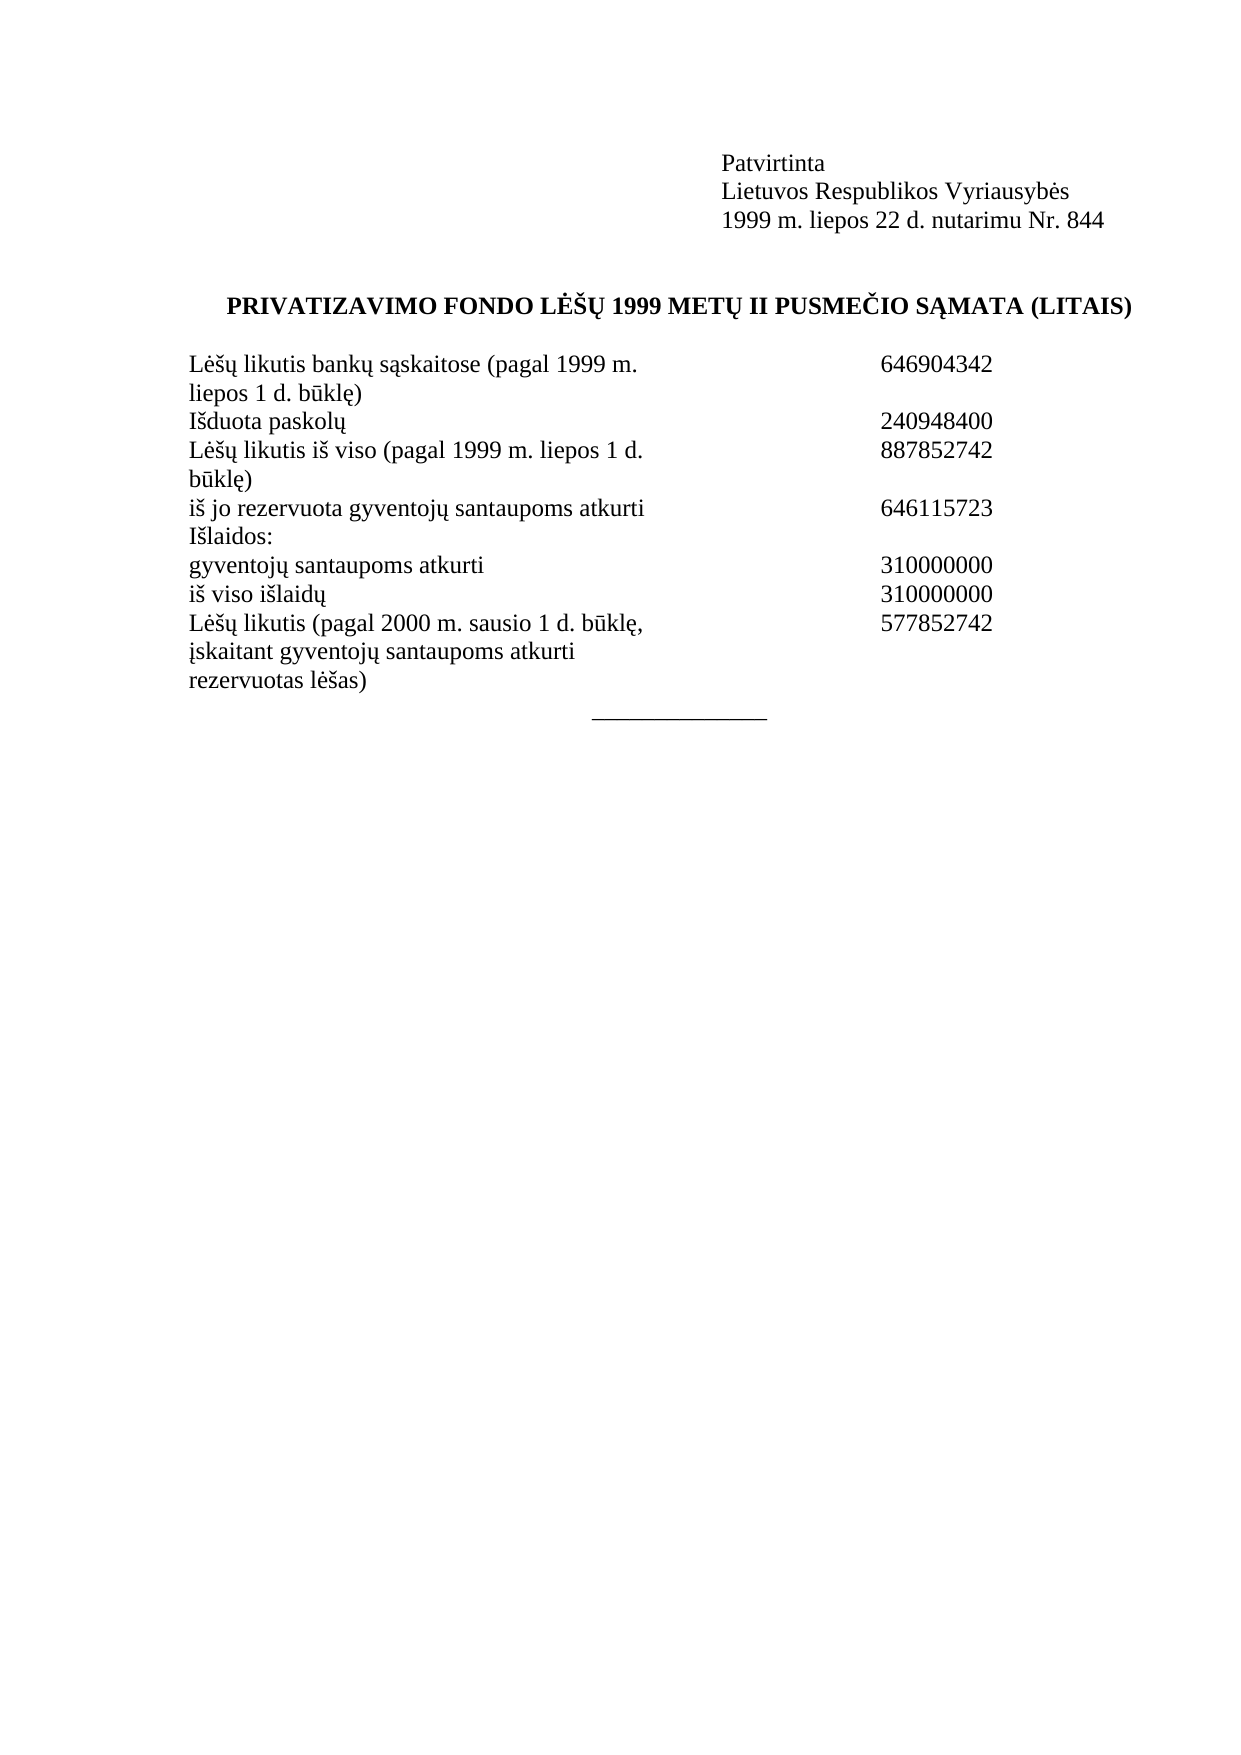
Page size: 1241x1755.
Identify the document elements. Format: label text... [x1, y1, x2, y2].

table_cell iš jo rezervuota gyventojų santaupoms atkurti [177, 493, 869, 521]
table_cell [869, 521, 1181, 550]
text Privatizavimo fondo lėšų 1999 metų II pusmečio sąmata (litais) [177, 291, 1181, 320]
table_cell Išduota paskolų [177, 406, 869, 435]
table_cell Lėšų likutis (pagal 2000 m. sausio 1 d. būklę, įskaitant gyventojų santaupoms atkurti rezervuotas lėšas) [177, 608, 869, 694]
table_cell 577852742 [869, 608, 1181, 694]
table_header 646904342 [869, 349, 1181, 406]
table_cell 310000000 [869, 579, 1181, 608]
table_cell Išlaidos: [177, 521, 869, 550]
text ______________ [177, 694, 1181, 723]
table_cell 646115723 [869, 493, 1181, 521]
text Patvirtinta [177, 148, 1181, 176]
table_header Lėšų likutis bankų sąskaitose (pagal 1999 m. liepos 1 d. būklę) [177, 349, 869, 406]
table_cell iš viso išlaidų [177, 579, 869, 608]
text Lietuvos Respublikos Vyriausybės [177, 176, 1181, 205]
text 1999 m. liepos 22 d. nutarimu Nr. 844 [177, 205, 1181, 234]
table_cell Lėšų likutis iš viso (pagal 1999 m. liepos 1 d. būklę) [177, 435, 869, 493]
table_cell 887852742 [869, 435, 1181, 493]
table_cell 240948400 [869, 406, 1181, 435]
table_cell 310000000 [869, 550, 1181, 579]
table_cell gyventojų santaupoms atkurti [177, 550, 869, 579]
